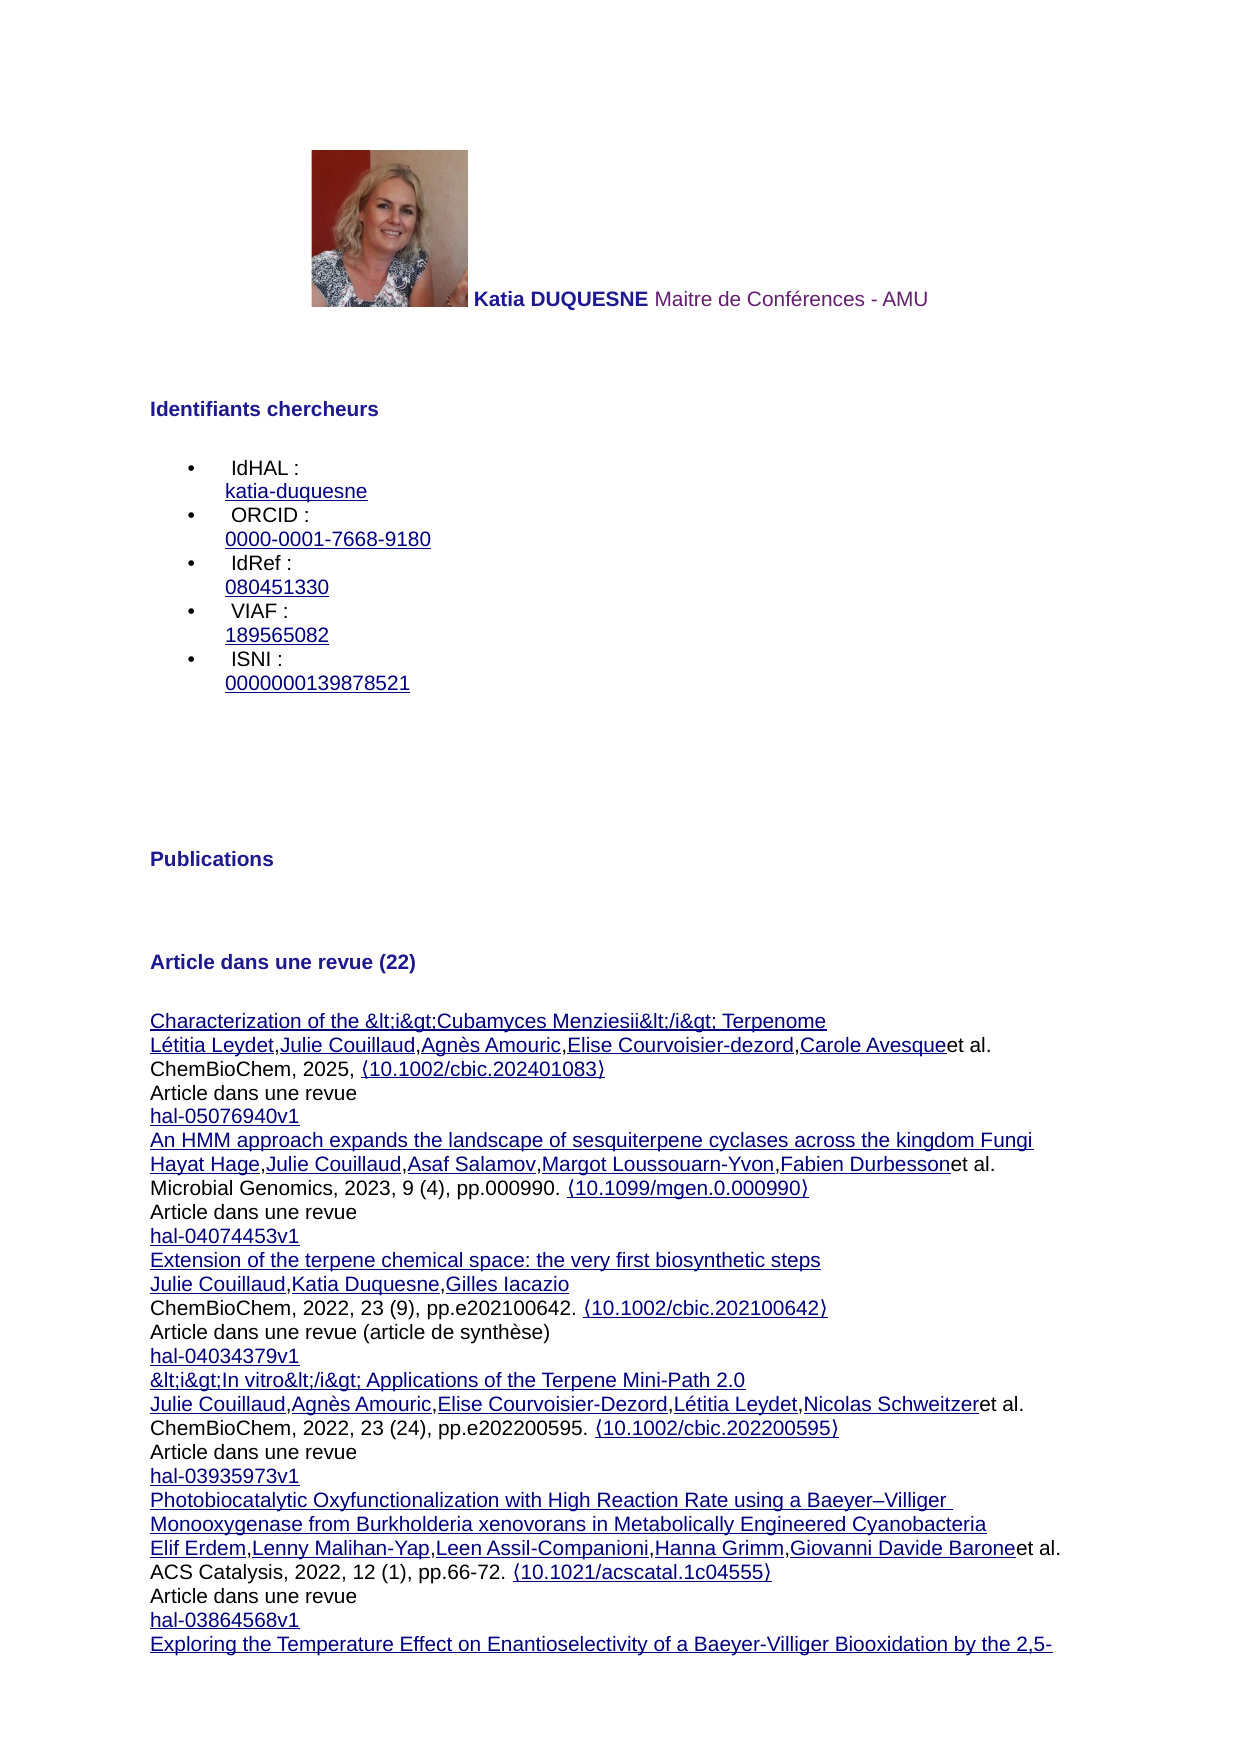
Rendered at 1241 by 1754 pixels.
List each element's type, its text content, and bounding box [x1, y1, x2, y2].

list 0000-0001-7668-9180 [187, 527, 1090, 551]
list 0000000139878521 [187, 671, 1090, 695]
list katia-duquesne [187, 479, 1090, 503]
subtitle Katia DUQUESNE Maitre de Conférences - AMU [150, 150, 1090, 311]
subtitle Publications [150, 847, 1090, 871]
table_cell Exploring the Temperature Effect on Enantioselectivity of a Baeyer‐Villiger Biooxidation by the 2,5‐ [150, 1631, 1090, 1655]
table_cell An HMM approach expands the landscape of sesquiterpene cyclases across the kingdom Fungi Hayat Hage,Julie Couillaud,Asaf Salamov,Margot Loussouarn-Yvon,Fabien Durbessonet al. Microbial Genomics, 2023, 9 (4), pp.000990. ⟨10.1099/mgen.0.000990⟩ Article dans une revue hal-04074453v1 [150, 1128, 1090, 1248]
list IdHAL : [187, 455, 1090, 479]
list 080451330 [187, 575, 1090, 599]
list VIAF : [187, 599, 1090, 623]
list ORCID : [187, 503, 1090, 527]
table_cell Extension of the terpene chemical space: the very first biosynthetic steps Julie Couillaud,Katia Duquesne,Gilles Iacazio ChemBioChem, 2022, 23 (9), pp.e202100642. ⟨10.1002/cbic.202100642⟩ Article dans une revue (article de synthèse) hal-04034379v1 [150, 1248, 1090, 1368]
list ISNI : [187, 647, 1090, 671]
subtitle Identifiants chercheurs [150, 397, 1090, 421]
list 189565082 [187, 623, 1090, 647]
list IdRef : [187, 551, 1090, 575]
subtitle Article dans une revue (22) [150, 950, 1090, 974]
table_cell Photobiocatalytic Oxyfunctionalization with High Reaction Rate using a Baeyer–Villiger Monooxygenase from Burkholderia xenovorans in Metabolically Engineered Cyanobacteria Elif Erdem,Lenny Malihan-Yap,Leen Assil-Companioni,Hanna Grimm,Giovanni Davide Baroneet al. ACS Catalysis, 2022, 12 (1), pp.66-72. ⟨10.1021/acscatal.1c04555⟩ Article dans une revue hal-03864568v1 [150, 1488, 1090, 1631]
table_cell &lt;i&gt;In vitro&lt;/i&gt; Applications of the Terpene Mini‐Path 2.0 Julie Couillaud,Agnès Amouric,Elise Courvoisier-Dezord,Létitia Leydet,Nicolas Schweitzeret al. ChemBioChem, 2022, 23 (24), pp.e202200595. ⟨10.1002/cbic.202200595⟩ Article dans une revue hal-03935973v1 [150, 1368, 1090, 1488]
table_header Characterization of the &lt;i&gt;Cubamyces Menziesii&lt;/i&gt; Terpenome Létitia Leydet,Julie Couillaud,Agnès Amouric,Elise Courvoisier‐dezord,Carole Avesqueet al. ChemBioChem, 2025, ⟨10.1002/cbic.202401083⟩ Article dans une revue hal-05076940v1 [150, 1009, 1090, 1128]
picture [311, 150, 468, 307]
